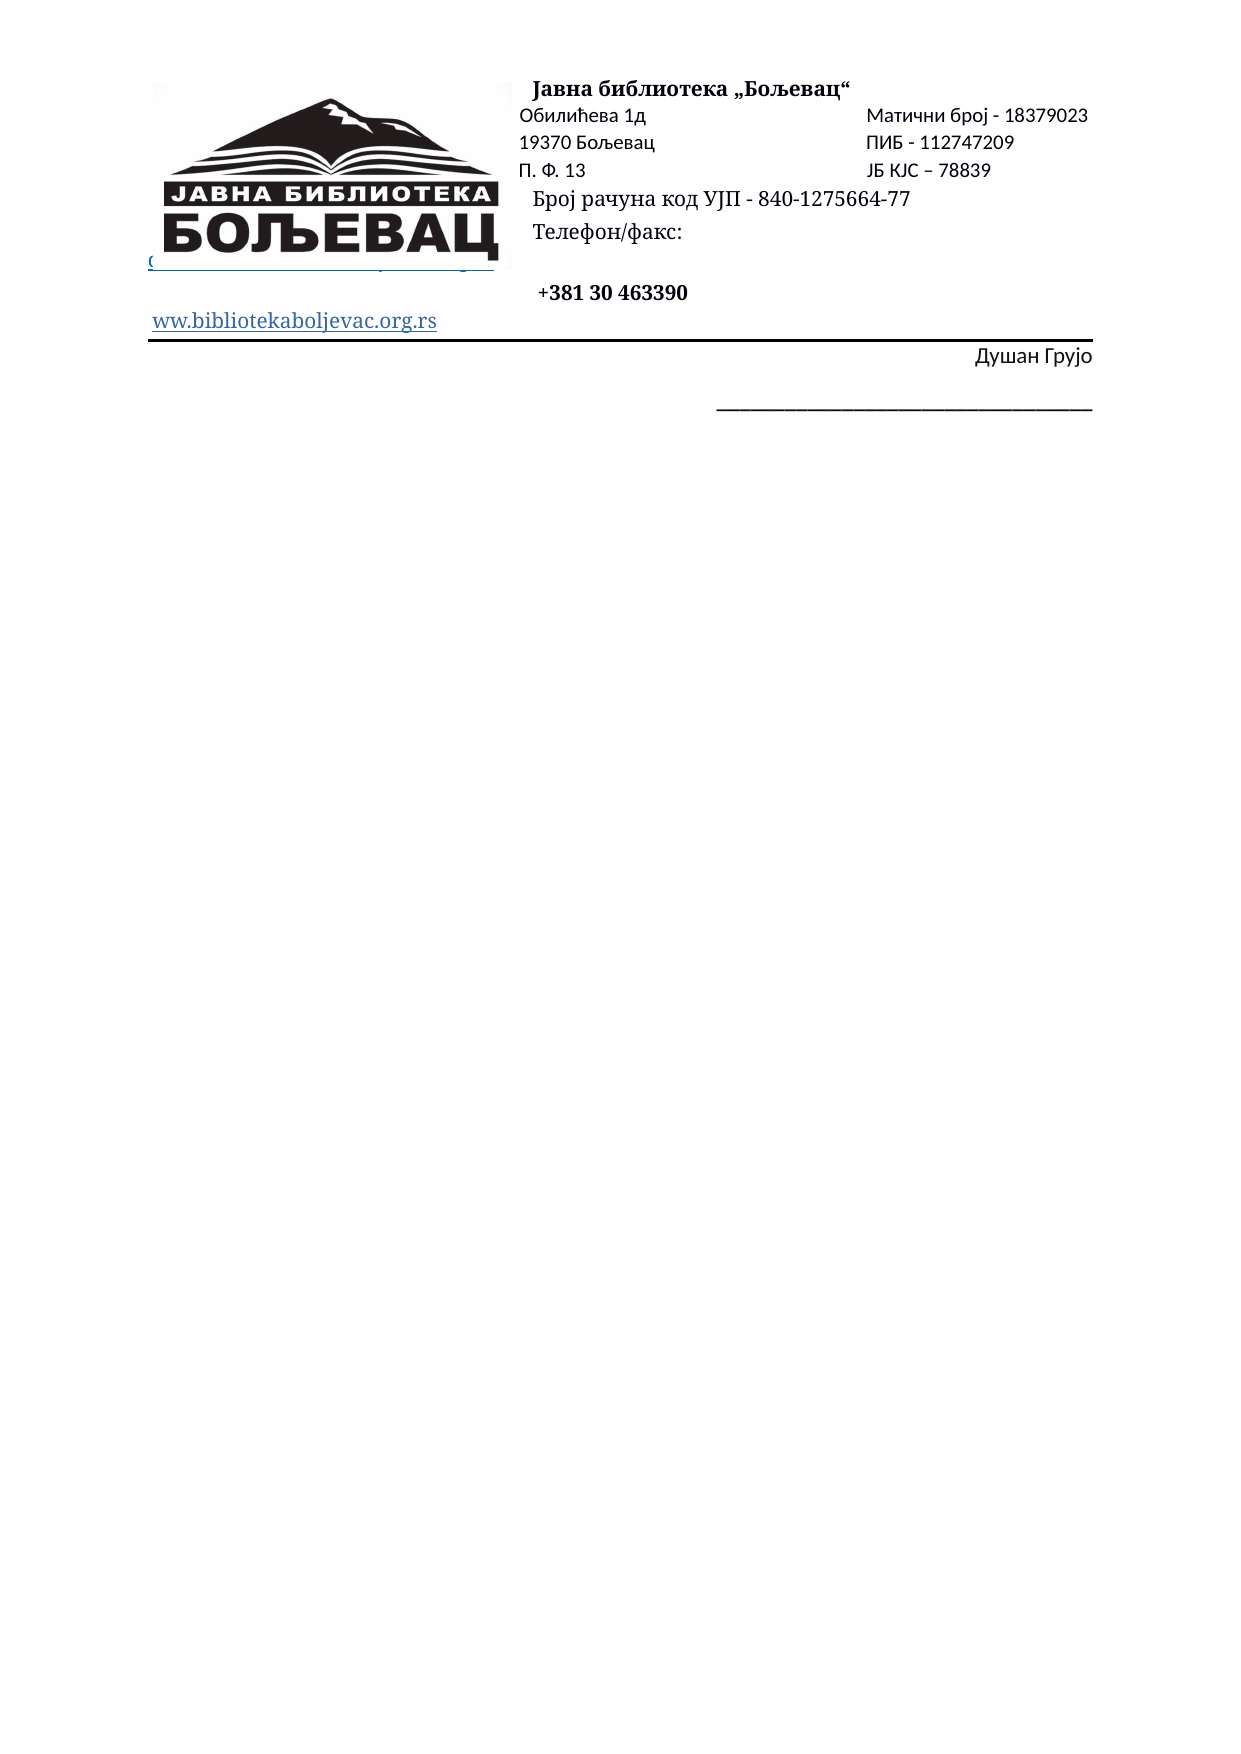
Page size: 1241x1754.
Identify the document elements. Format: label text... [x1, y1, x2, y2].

picture [152, 83, 513, 270]
text _________________________________ [148, 386, 1093, 414]
text Душан Грујо [148, 342, 1093, 369]
